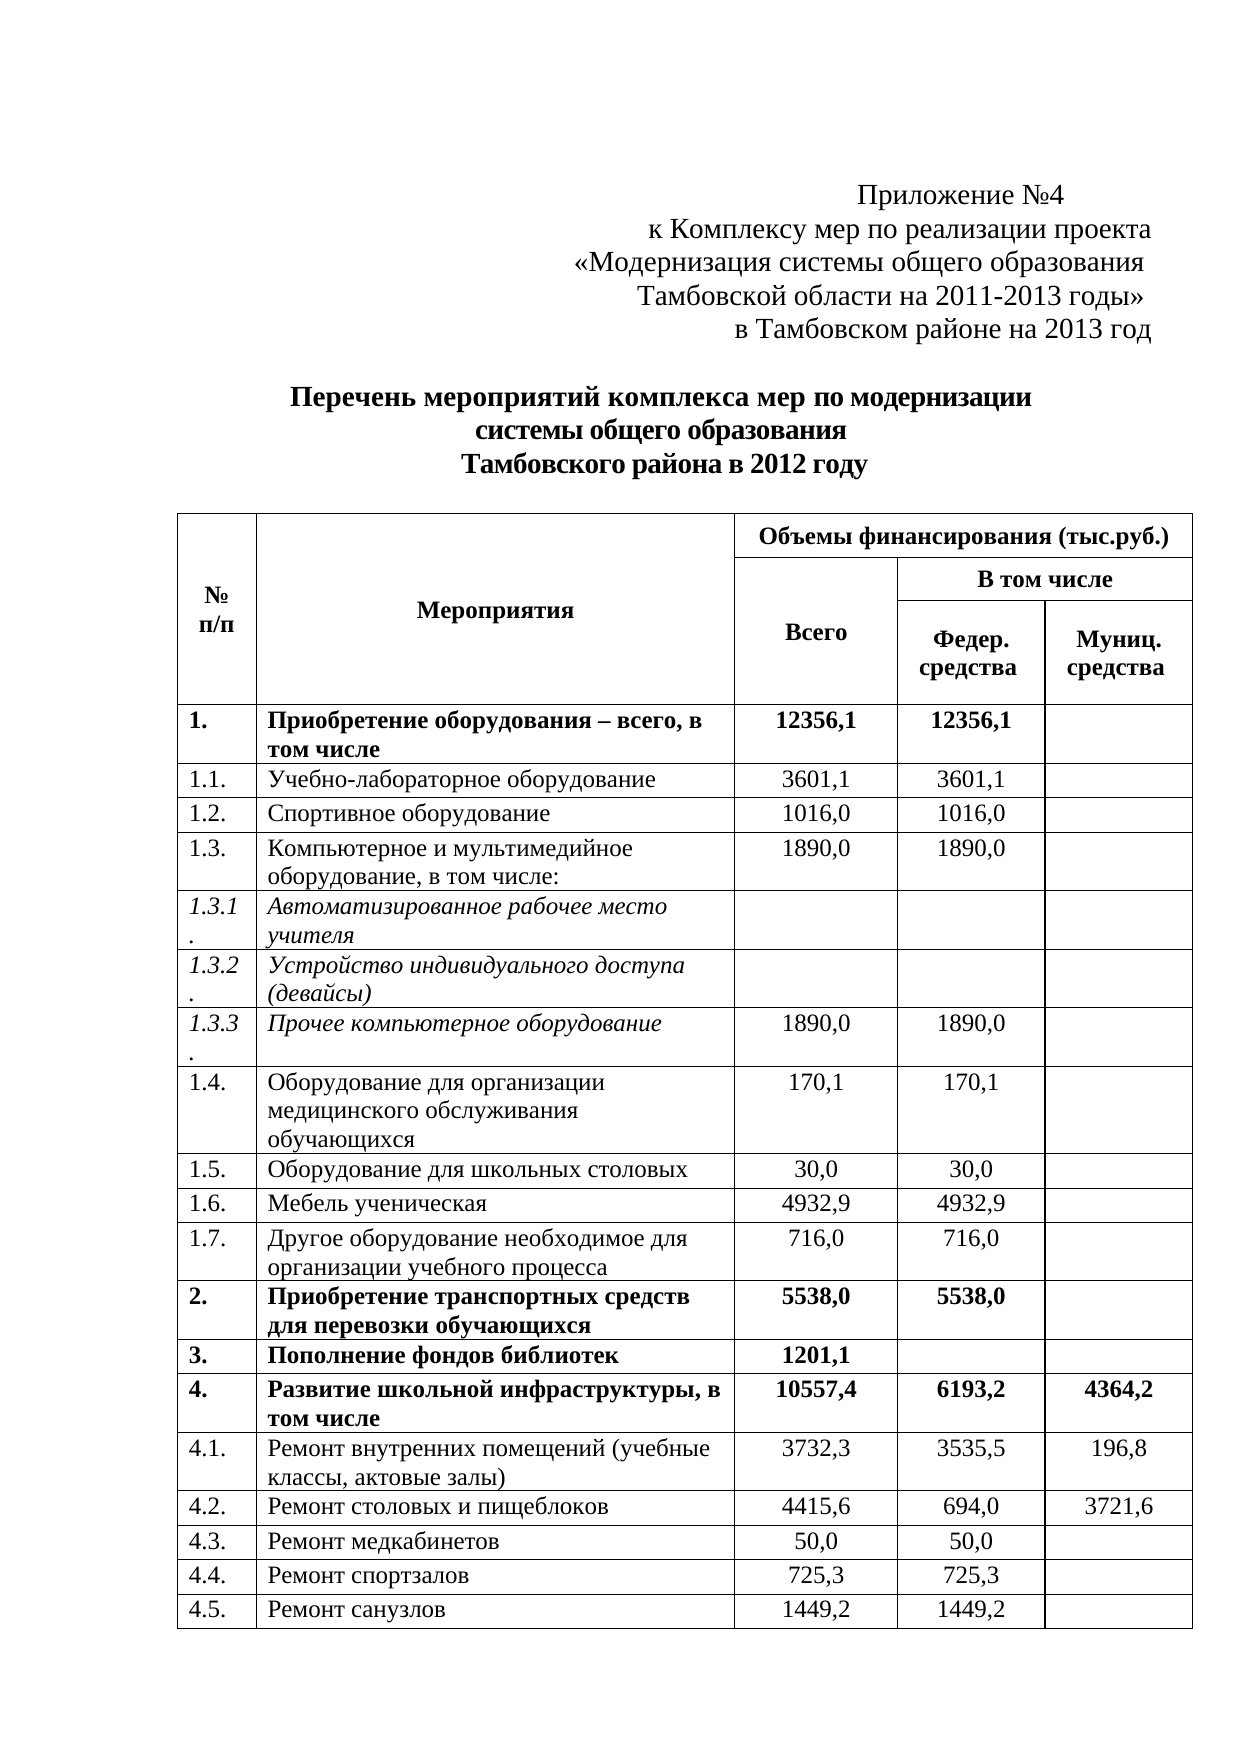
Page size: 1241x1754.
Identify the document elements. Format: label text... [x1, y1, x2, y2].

table_cell [1046, 950, 1192, 1007]
table_cell [1046, 1281, 1192, 1339]
table_cell Учебно-лабораторное оборудование [257, 764, 734, 797]
table_cell 4415,6 [735, 1491, 897, 1525]
table_cell Ремонт медкабинетов [257, 1526, 734, 1559]
table_cell 50,0 [898, 1526, 1044, 1559]
table_cell 1.6. [178, 1189, 256, 1222]
table_cell 5538,0 [735, 1281, 897, 1339]
text Приложение №4 [177, 177, 1152, 211]
table_cell 1890,0 [898, 833, 1044, 890]
table_cell Автоматизированное рабочее место учителя [257, 891, 734, 949]
table_cell 50,0 [735, 1526, 897, 1559]
table_cell 725,3 [735, 1560, 897, 1593]
table_cell 4.3. [178, 1526, 256, 1559]
text Тамбовского района в 2012 году [177, 446, 1152, 479]
table_cell Ремонт санузлов [257, 1595, 734, 1628]
table_cell Ремонт внутренних помещений (учебные классы, актовые залы) [257, 1433, 734, 1490]
table_cell 716,0 [898, 1223, 1044, 1280]
table_cell 4. [178, 1374, 256, 1432]
table_cell 4364,2 [1046, 1374, 1192, 1432]
table_cell [1046, 1189, 1192, 1222]
table_cell 1016,0 [735, 798, 897, 832]
text Тамбовской области на 2011-2013 годы» [177, 278, 1152, 312]
table_cell 1.2. [178, 798, 256, 832]
table_cell [898, 1340, 1044, 1373]
table_cell 4.5. [178, 1595, 256, 1628]
table_cell [1046, 1595, 1192, 1628]
table_cell Спортивное оборудование [257, 798, 734, 832]
table_cell Другое оборудование необходимое для организации учебного процесса [257, 1223, 734, 1280]
table_cell 1.5. [178, 1154, 256, 1187]
table_cell Приобретение оборудования – всего, в том числе [257, 705, 734, 763]
table_cell 4932,9 [735, 1189, 897, 1222]
table_cell 1449,2 [898, 1595, 1044, 1628]
table_cell [1046, 1340, 1192, 1373]
table_cell 3601,1 [735, 764, 897, 797]
table_cell 10557,4 [735, 1374, 897, 1432]
table_cell 694,0 [898, 1491, 1044, 1525]
table_cell 3. [178, 1340, 256, 1373]
table_cell 1.4. [178, 1067, 256, 1153]
table_cell Прочее компьютерное оборудование [257, 1008, 734, 1066]
table_cell 4.2. [178, 1491, 256, 1525]
table_cell 1.3.2. [178, 950, 256, 1007]
table_cell 4.4. [178, 1560, 256, 1593]
table_cell 1890,0 [735, 833, 897, 890]
table_cell [1046, 833, 1192, 890]
table_cell [1046, 705, 1192, 763]
table_header Мероприятия [257, 514, 734, 704]
table_cell Оборудование для школьных столовых [257, 1154, 734, 1187]
table_cell Муниц. средства [1046, 601, 1192, 704]
table_cell [1046, 798, 1192, 832]
table_cell 5538,0 [898, 1281, 1044, 1339]
table_cell 1890,0 [735, 1008, 897, 1066]
table_cell В том числе [898, 558, 1192, 600]
table_cell Приобретение транспортных средств для перевозки обучающихся [257, 1281, 734, 1339]
table_cell 1.3.3. [178, 1008, 256, 1066]
table_cell [1046, 1560, 1192, 1593]
table_cell 1890,0 [898, 1008, 1044, 1066]
table_cell Ремонт столовых и пищеблоков [257, 1491, 734, 1525]
table_cell 6193,2 [898, 1374, 1044, 1432]
table_cell Устройство индивидуального доступа (девайсы) [257, 950, 734, 1007]
table_cell [898, 950, 1044, 1007]
table_cell 12356,1 [735, 705, 897, 763]
text к Комплексу мер по реализации проекта [177, 211, 1152, 244]
table_cell Компьютерное и мультимедийное оборудование, в том числе: [257, 833, 734, 890]
text Перечень мероприятий комплекса мер по модернизации [177, 379, 1152, 412]
table_cell Оборудование для организации медицинского обслуживания обучающихся [257, 1067, 734, 1153]
table_cell 716,0 [735, 1223, 897, 1280]
table_header № п/п [178, 514, 256, 704]
table_cell 3535,5 [898, 1433, 1044, 1490]
table_cell 1016,0 [898, 798, 1044, 832]
text «Модернизация системы общего образования [177, 244, 1152, 278]
table_cell Мебель ученическая [257, 1189, 734, 1222]
table_cell [735, 891, 897, 949]
table_cell 4932,9 [898, 1189, 1044, 1222]
text в Тамбовском районе на 2013 год [177, 312, 1152, 345]
table_cell 3721,6 [1046, 1491, 1192, 1525]
table_cell 170,1 [898, 1067, 1044, 1153]
table_cell Пополнение фондов библиотек [257, 1340, 734, 1373]
table_cell [1046, 891, 1192, 949]
table_cell [898, 891, 1044, 949]
table_cell 30,0 [898, 1154, 1044, 1187]
table_cell [1046, 1154, 1192, 1187]
table_header Объемы финансирования (тыс.руб.) [735, 514, 1192, 557]
table_cell [1046, 1067, 1192, 1153]
table_cell Развитие школьной инфраструктуры, в том числе [257, 1374, 734, 1432]
table_cell 1.7. [178, 1223, 256, 1280]
table_cell Всего [735, 558, 897, 704]
text системы общего образования [177, 412, 1152, 446]
table_cell 196,8 [1046, 1433, 1192, 1490]
table_cell [1046, 1008, 1192, 1066]
table_cell 3732,3 [735, 1433, 897, 1490]
table_cell 725,3 [898, 1560, 1044, 1593]
table_cell Федер. средства [898, 601, 1044, 704]
table_cell 170,1 [735, 1067, 897, 1153]
table_cell 30,0 [735, 1154, 897, 1187]
table_cell [1046, 1223, 1192, 1280]
table_cell 2. [178, 1281, 256, 1339]
table_cell 3601,1 [898, 764, 1044, 797]
table_cell 1.1. [178, 764, 256, 797]
table_cell 1.3. [178, 833, 256, 890]
table_cell [735, 950, 897, 1007]
table_cell 1.3.1. [178, 891, 256, 949]
table_cell [1046, 1526, 1192, 1559]
table_cell 4.1. [178, 1433, 256, 1490]
table_cell Ремонт спортзалов [257, 1560, 734, 1593]
table_cell 1449,2 [735, 1595, 897, 1628]
table_cell 12356,1 [898, 705, 1044, 763]
table_cell 1. [178, 705, 256, 763]
table_cell [1046, 764, 1192, 797]
table_cell 1201,1 [735, 1340, 897, 1373]
